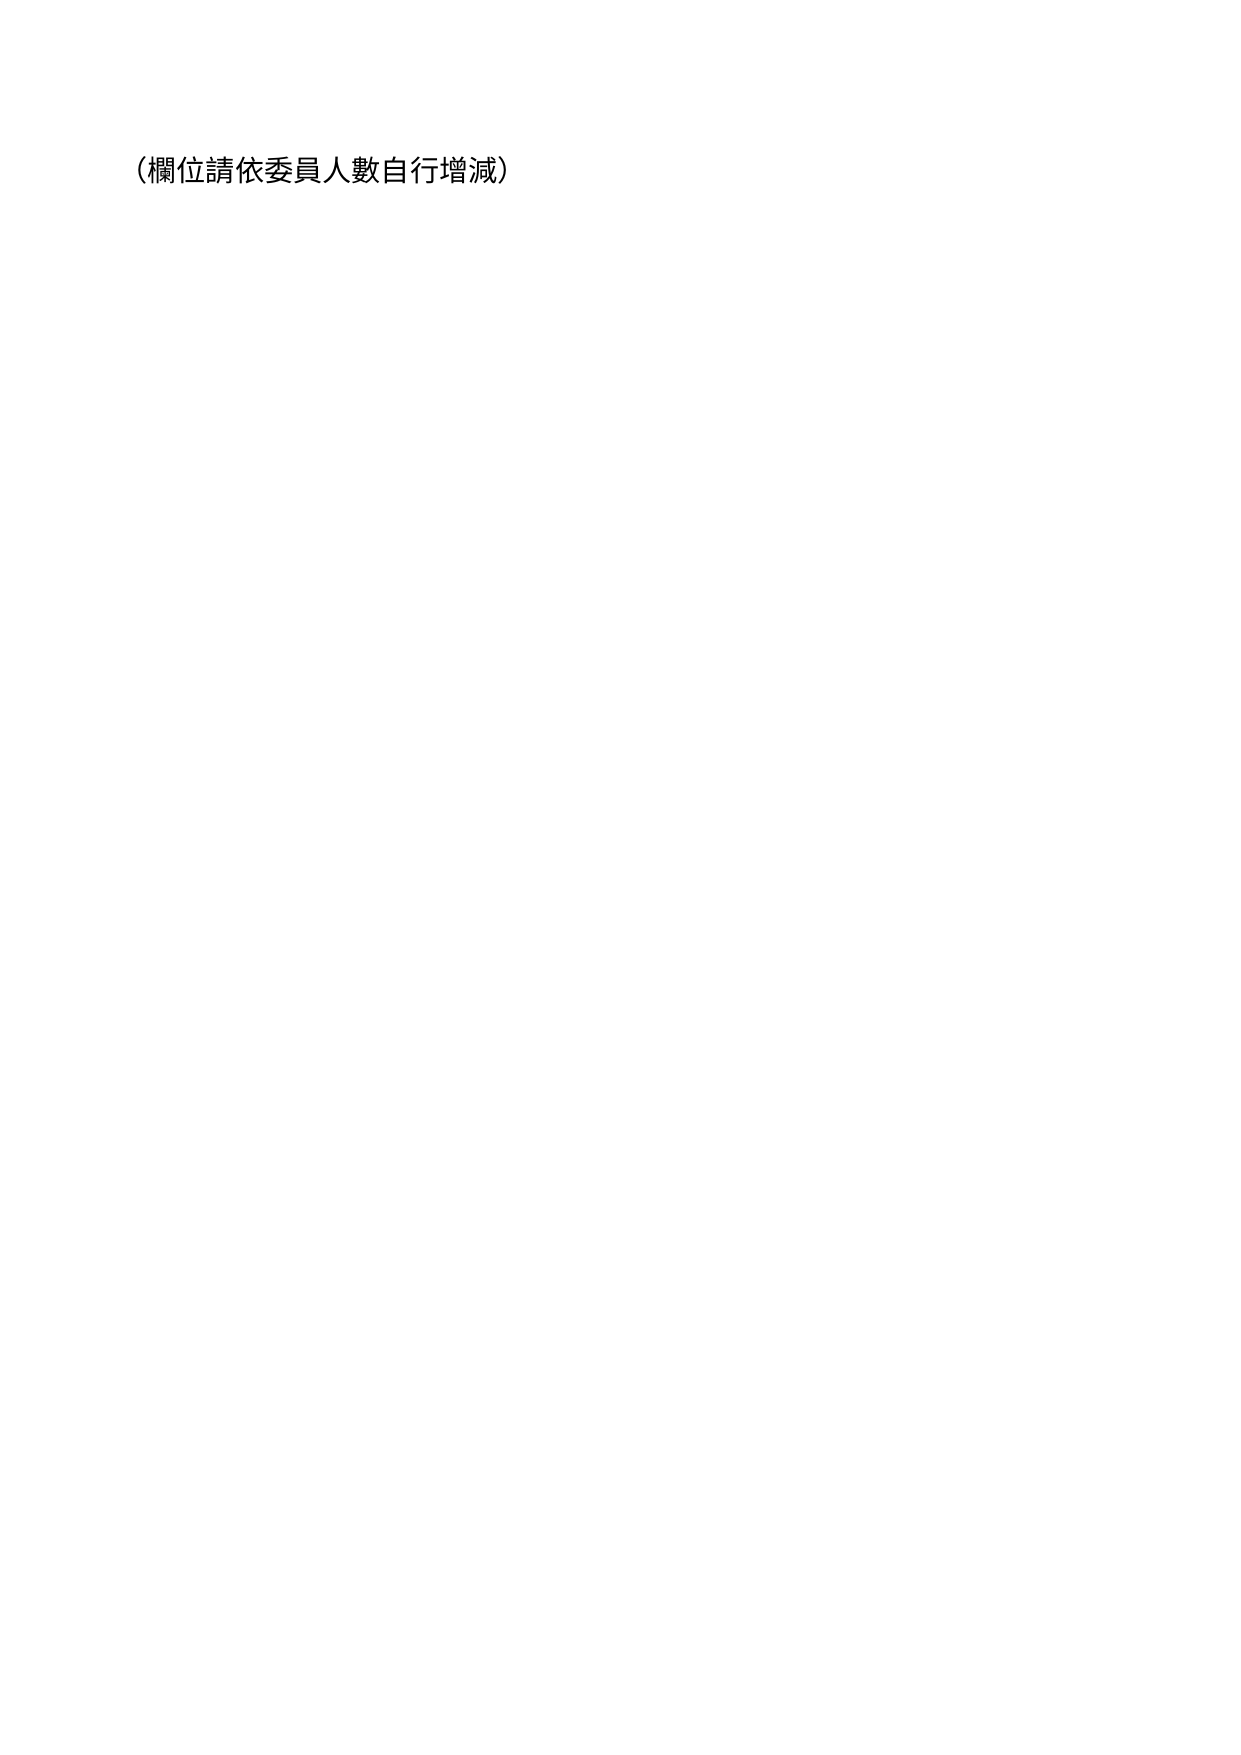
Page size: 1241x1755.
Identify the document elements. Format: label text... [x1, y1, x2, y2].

text （欄位請依委員人數自行增減） [118, 148, 1122, 190]
